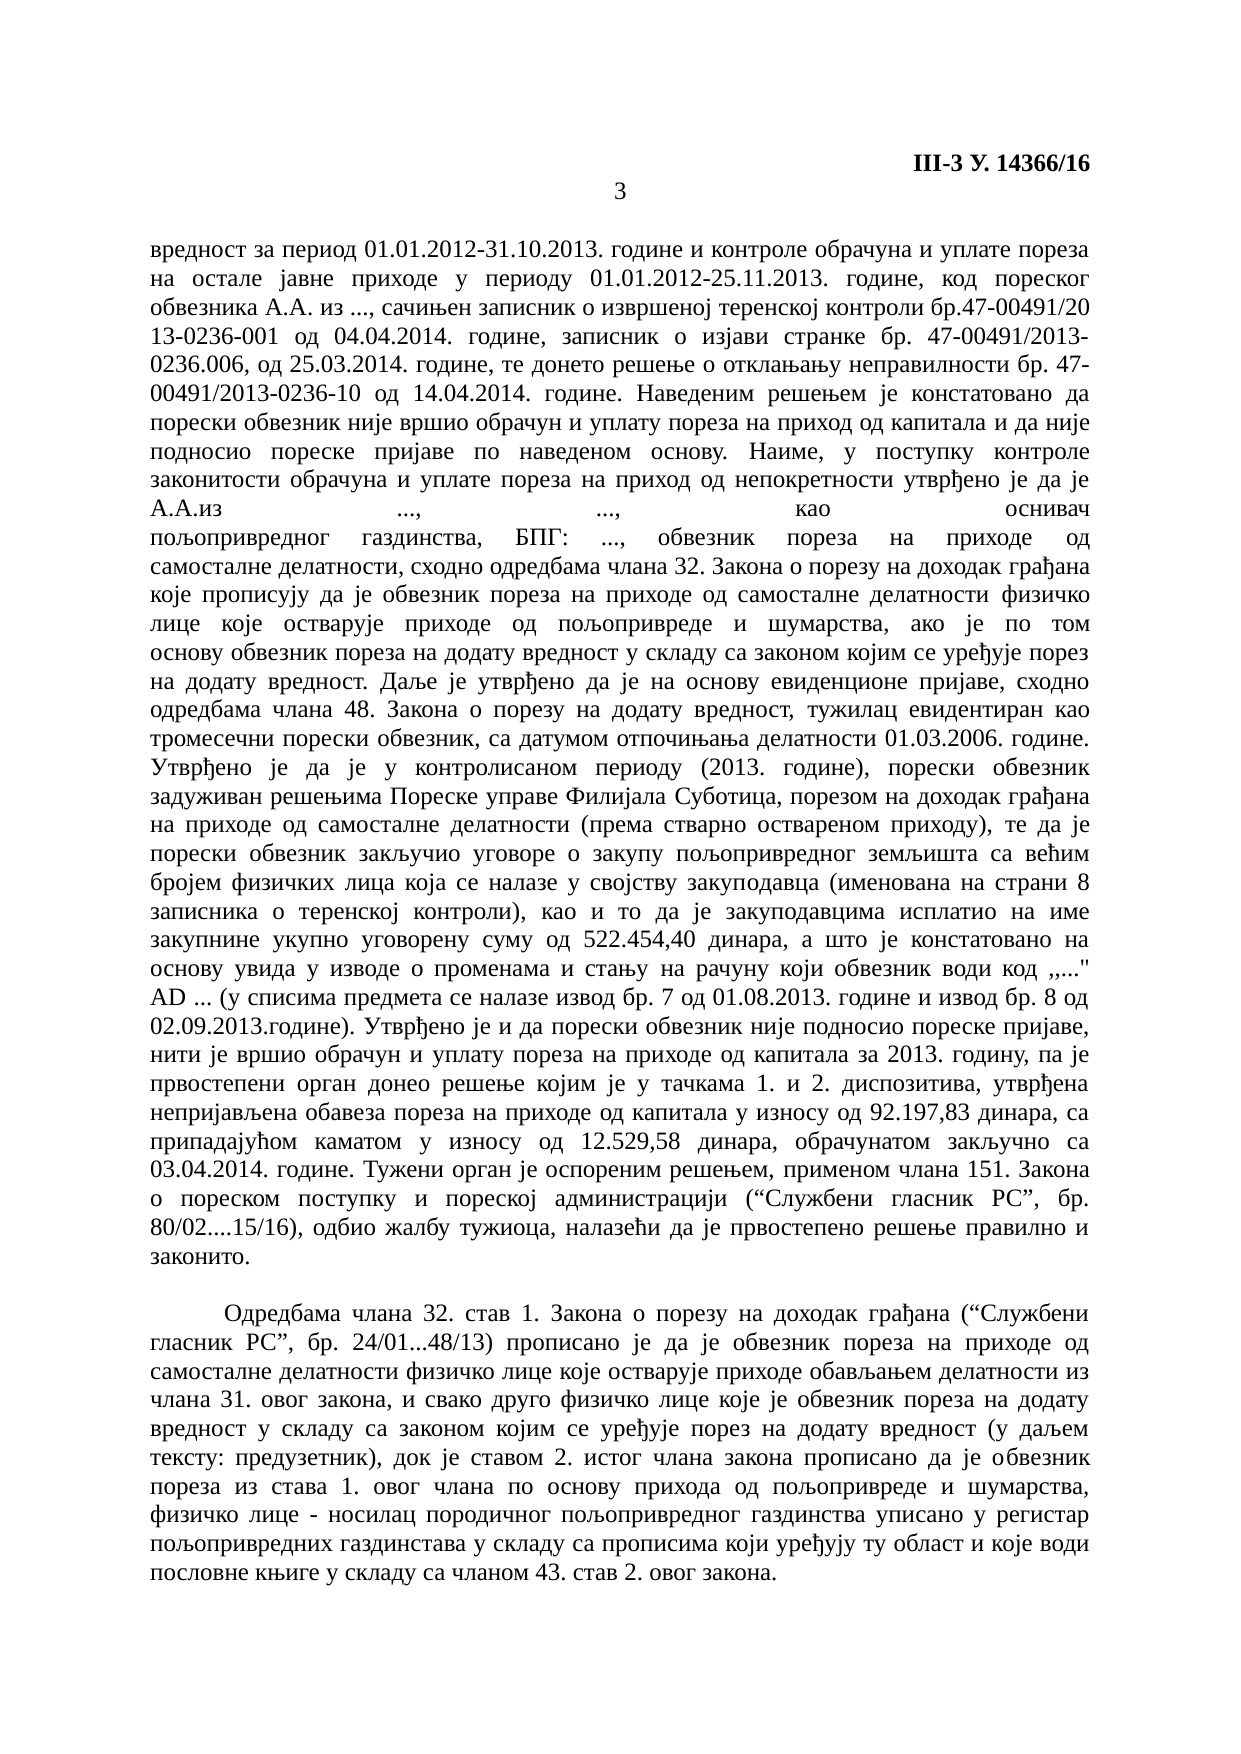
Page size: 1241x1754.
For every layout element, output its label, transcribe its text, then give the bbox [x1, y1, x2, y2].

text Одредбама члана 32. став 1. Закона о порезу на доходак грађана (“Службени гласник РС”, бр. 24/01...48/13) прописано је да је обвезник пореза на приходе од самосталне делатности физичко лице које остварује приходе обављањем делатности из члана 31. овог закона, и свако друго физичко лице које је обвезник пореза на додату вредност у складу са законом којим се уређује порез на додату вредност (у даљем тексту: предузетник), док је ставом 2. истог члана закона прописано да је обвезник пореза из става 1. овог члана по основу прихода од пољопривреде и шумарства, физичко лице - носилац породичног пољопривредног газдинства уписано у регистар пољопривредних газдинстава у складу са прописима који уређују ту област и које води пословне књиге у складу са чланом 43. став 2. овог закона. [150, 1298, 1090, 1586]
text вредност за период 01.01.2012-31.10.2013. године и контроле обрачуна и уплате пореза на остале јавне приходе у периоду 01.01.2012-25.11.2013. године, код пореског обвезника А.А. из ..., сачињен записник о извршеној теренској контроли бр.47-00491/20 13-0236-001 од 04.04.2014. године, записник о изјави странке бр. 47-00491/2013-0236.006, од 25.03.2014. године, те донето решење о отклањању неправилности бр. 47-00491/2013-0236-10 од 14.04.2014. године. Наведеним решењем је констатовано да порески обвезник није вршио обрачун и уплату пореза на приход од капитала и да није подносио пореске пријаве по наведеном основу. Наиме, у поступку контроле законитости обрачуна и уплате пореза на приход од непокретности утврђено је да је А.А.из ..., ..., као оснивач пољопривредног газдинства, БПГ: ..., обвезник пореза на приходе од самосталне делатности, сходно одредбама члана 32. Закона о порезу на доходак грађана које прописују да је обвезник пореза на приходе од самосталне делатности физичко лице које остварује приходе од пољопривреде и шумарства, ако је по том основу обвезник пореза на додату вредност у складу са законом којим се уређује порез на додату вредност. Даље је утврђено да је на основу евиденционе пријаве, сходно одредбама члана 48. Закона о порезу на додату вредност, тужилац евидентиран као тромесечни порески обвезник, са датумом отпочињања делатности 01.03.2006. године. Утврђено је да је у контролисаном периоду (2013. године), порески обвезник задуживан решењима Пореске управе Филијала Суботица, порезом на доходак грађана на приходе од самосталне делатности (према стварно оствареном приходу), те да је порески обвезник закључио уговоре о закупу пољопривредног земљишта са већим бројем физичких лица која се налазе у својству закуподавца (именована на страни 8 записника о теренској контроли), као и то да је закуподавцима исплатио на име закупнине укупно уговорену суму од 522.454,40 динара, а што је констатовано на основу увида у изводе о променама и стању на рачуну који обвезник води код ,,..." AD ... (у списима предмета се налазе извод бр. 7 од 01.08.2013. године и извод бр. 8 од 02.09.2013.године). Утврђено је и да порески обвезник није подносио пореске пријаве, нити је вршио обрачун и уплату пореза на приходе од капитала за 2013. годину, па је првостепени орган донео решење којим је у тачкама 1. и 2. диспозитива, утврђена непријављена обавеза пореза на приходе од капитала у износу од 92.197,83 динара, са припадајућом каматом у износу од 12.529,58 динара, обрачунатом закључно са 03.04.2014. године. Тужени орган је оспореним решењем, применом члана 151. Закона о пореском поступку и пореској администрацији (“Службени гласник РС”, бр. 80/02....15/16), одбио жалбу тужиоца, налазећи да је првостепено решење правилно и законито. [150, 234, 1090, 1269]
